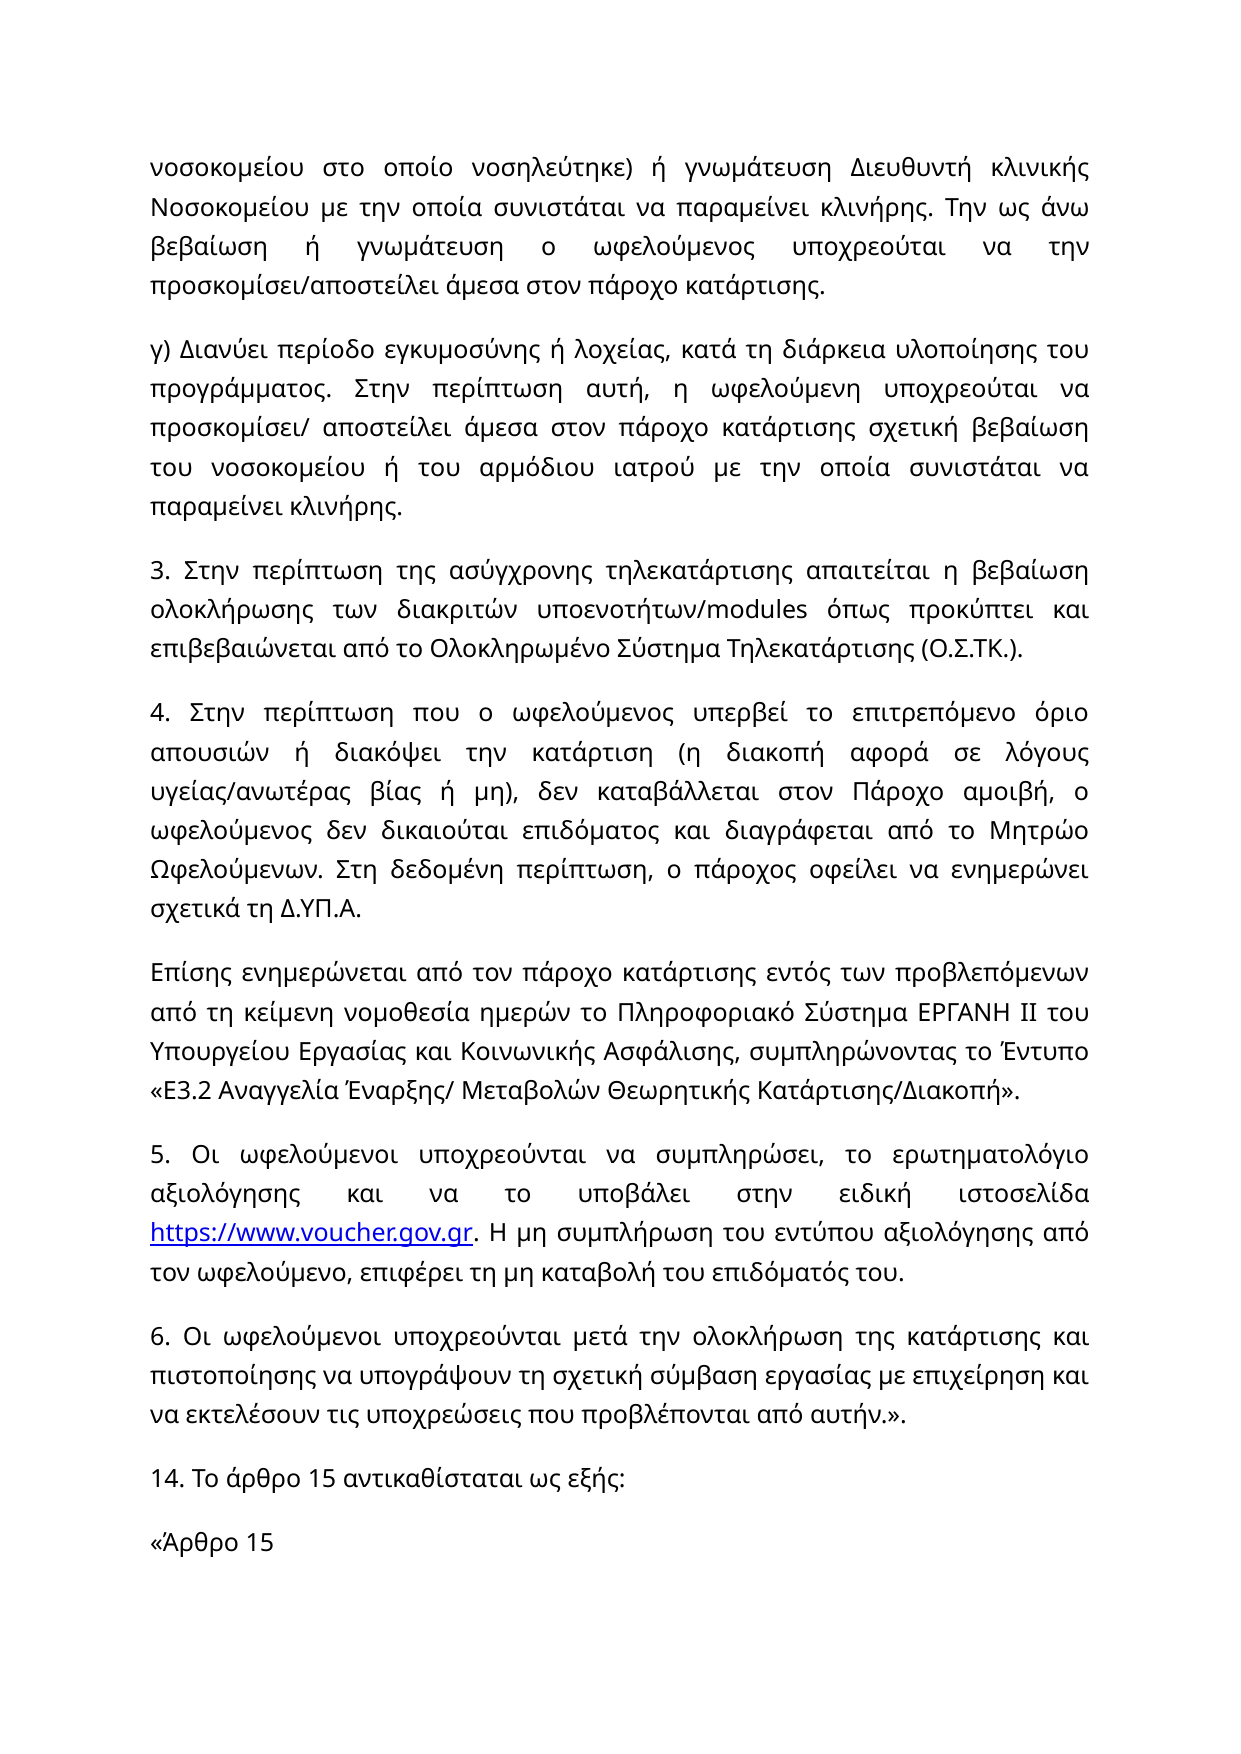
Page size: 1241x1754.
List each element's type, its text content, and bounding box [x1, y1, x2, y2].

text «Άρθρο 15 [150, 1525, 1090, 1559]
text 5. Οι ωφελούμενοι υποχρεούνται να συμπληρώσει, το ερωτηματολόγιο αξιολόγησης και να το υποβάλει στην ειδική ιστοσελίδα https://www.voucher.gov.gr. Η μη συμπλήρωση του εντύπου αξιολόγησης από τον ωφελούμενο, επιφέρει τη μη καταβολή του επιδόματός του. [150, 1137, 1090, 1288]
text 4. Στην περίπτωση που ο ωφελούμενος υπερβεί το επιτρεπόμενο όριο απουσιών ή διακόψει την κατάρτιση (η διακοπή αφορά σε λόγους υγείας/ανωτέρας βίας ή μη), δεν καταβάλλεται στον Πάροχο αμοιβή, ο ωφελούμενος δεν δικαιούται επιδόματος και διαγράφεται από το Μητρώο Ωφελούμενων. Στη δεδομένη περίπτωση, ο πάροχος οφείλει να ενημερώνει σχετικά τη Δ.ΥΠ.Α. [150, 695, 1090, 925]
text 3. Στην περίπτωση της ασύγχρονης τηλεκατάρτισης απαιτείται η βεβαίωση ολοκλήρωσης των διακριτών υποενοτήτων/modules όπως προκύπτει και επιβεβαιώνεται από το Ολοκληρωμένο Σύστημα Τηλεκατάρτισης (Ο.Σ.ΤΚ.). [150, 552, 1090, 665]
text Επίσης ενημερώνεται από τον πάροχο κατάρτισης εντός των προβλεπόμενων από τη κείμενη νομοθεσία ημερών το Πληροφοριακό Σύστημα ΕΡΓΑΝΗ ΙΙ του Υπουργείου Εργασίας και Κοινωνικής Ασφάλισης, συμπληρώνοντας το Έντυπο «Ε3.2 Αναγγελία Έναρξης/ Μεταβολών Θεωρητικής Κατάρτισης/Διακοπή». [150, 955, 1090, 1107]
text 14. Το άρθρο 15 αντικαθίσταται ως εξής: [150, 1461, 1090, 1495]
text 6. Οι ωφελούμενοι υποχρεούνται μετά την ολοκλήρωση της κατάρτισης και πιστοποίησης να υπογράψουν τη σχετική σύμβαση εργασίας με επιχείρηση και να εκτελέσουν τις υποχρεώσεις που προβλέπονται από αυτήν.». [150, 1318, 1090, 1431]
text γ) Διανύει περίοδο εγκυμοσύνης ή λοχείας, κατά τη διάρκεια υλοποίησης του προγράμματος. Στην περίπτωση αυτή, η ωφελούμενη υποχρεούται να προσκομίσει/ αποστείλει άμεσα στον πάροχο κατάρτισης σχετική βεβαίωση του νοσοκομείου ή του αρμόδιου ιατρού με την οποία συνιστάται να παραμείνει κλινήρης. [150, 332, 1090, 522]
text νοσοκομείου στο οποίο νοσηλεύτηκε) ή γνωμάτευση Διευθυντή κλινικής Νοσοκομείου με την οποία συνιστάται να παραμείνει κλινήρης. Την ως άνω βεβαίωση ή γνωμάτευση ο ωφελούμενος υποχρεούται να την προσκομίσει/αποστείλει άμεσα στον πάροχο κατάρτισης. [150, 150, 1090, 302]
